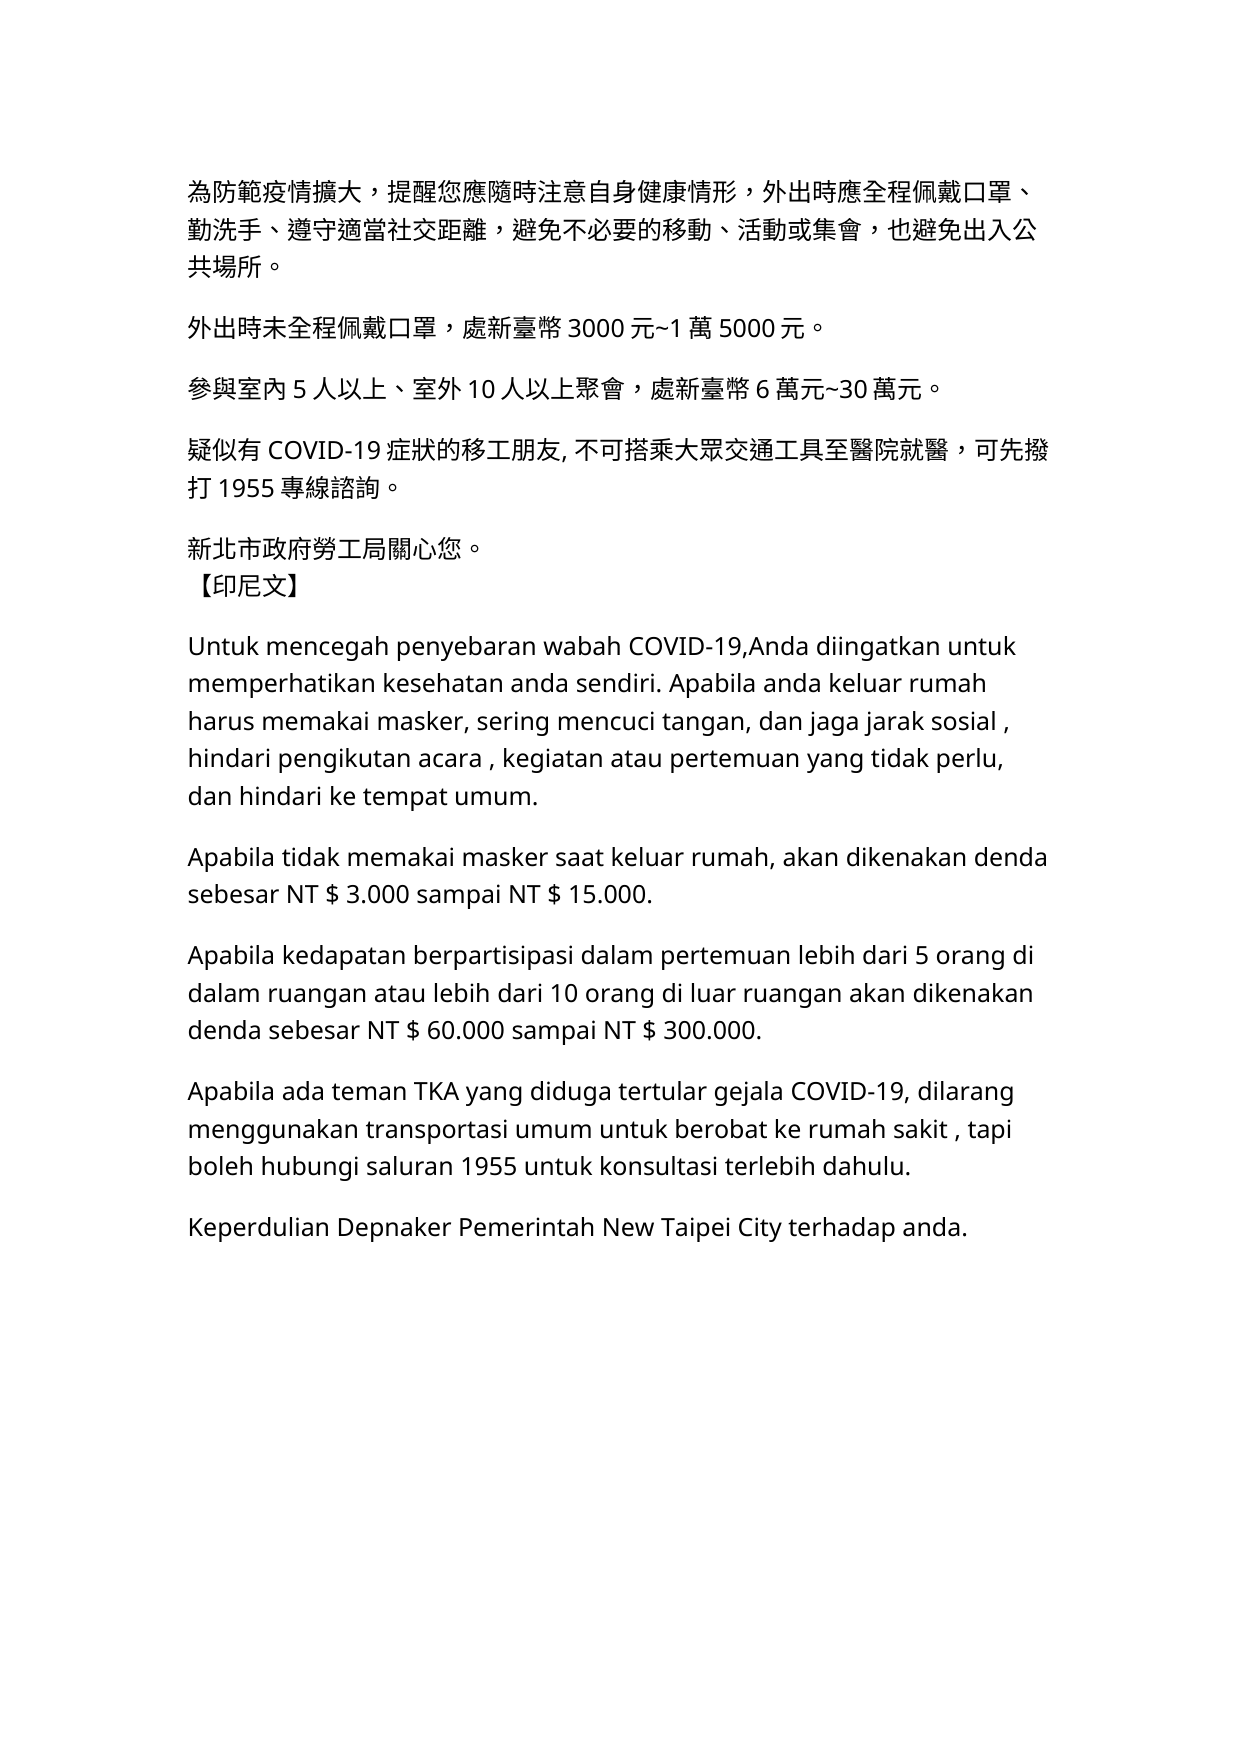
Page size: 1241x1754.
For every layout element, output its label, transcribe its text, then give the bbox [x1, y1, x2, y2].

text Apabila tidak memakai masker saat keluar rumah, akan dikenakan denda sebesar NT $ 3.000 sampai NT $ 15.000. [187, 838, 1053, 913]
text 為防範疫情擴大，提醒您應隨時注意自身健康情形，外出時應全程佩戴口罩、勤洗手、遵守適當社交距離，避免不必要的移動、活動或集會，也避免出入公共場所。 [187, 172, 1053, 285]
text 疑似有COVID-19症狀的移工朋友, 不可搭乘大眾交通工具至醫院就醫，可先撥打1955專線諮詢。 [187, 430, 1053, 505]
text Keperdulian Depnaker Pemerintah New Taipei City terhadap anda. [187, 1208, 1053, 1246]
text 參與室內5人以上、室外10人以上聚會，處新臺幣6萬元~30萬元。 [187, 369, 1053, 407]
text Apabila ada teman TKA yang diduga tertular gejala COVID-19, dilarang menggunakan transportasi umum untuk berobat ke rumah sakit , tapi boleh hubungi saluran 1955 untuk konsultasi terlebih dahulu. [187, 1072, 1053, 1185]
text Apabila kedapatan berpartisipasi dalam pertemuan lebih dari 5 orang di dalam ruangan atau lebih dari 10 orang di luar ruangan akan dikenakan denda sebesar NT $ 60.000 sampai NT $ 300.000. [187, 936, 1053, 1049]
text Untuk mencegah penyebaran wabah COVID-19,Anda diingatkan untuk memperhatikan kesehatan anda sendiri. Apabila anda keluar rumah harus memakai masker, sering mencuci tangan, dan jaga jarak sosial , hindari pengikutan acara , kegiatan atau pertemuan yang tidak perlu, dan hindari ke tempat umum. [187, 627, 1053, 814]
text 新北市政府勞工局關心您。 【印尼文】 [187, 528, 1053, 603]
text 外出時未全程佩戴口罩，處新臺幣3000元~1萬5000元。 [187, 308, 1053, 346]
